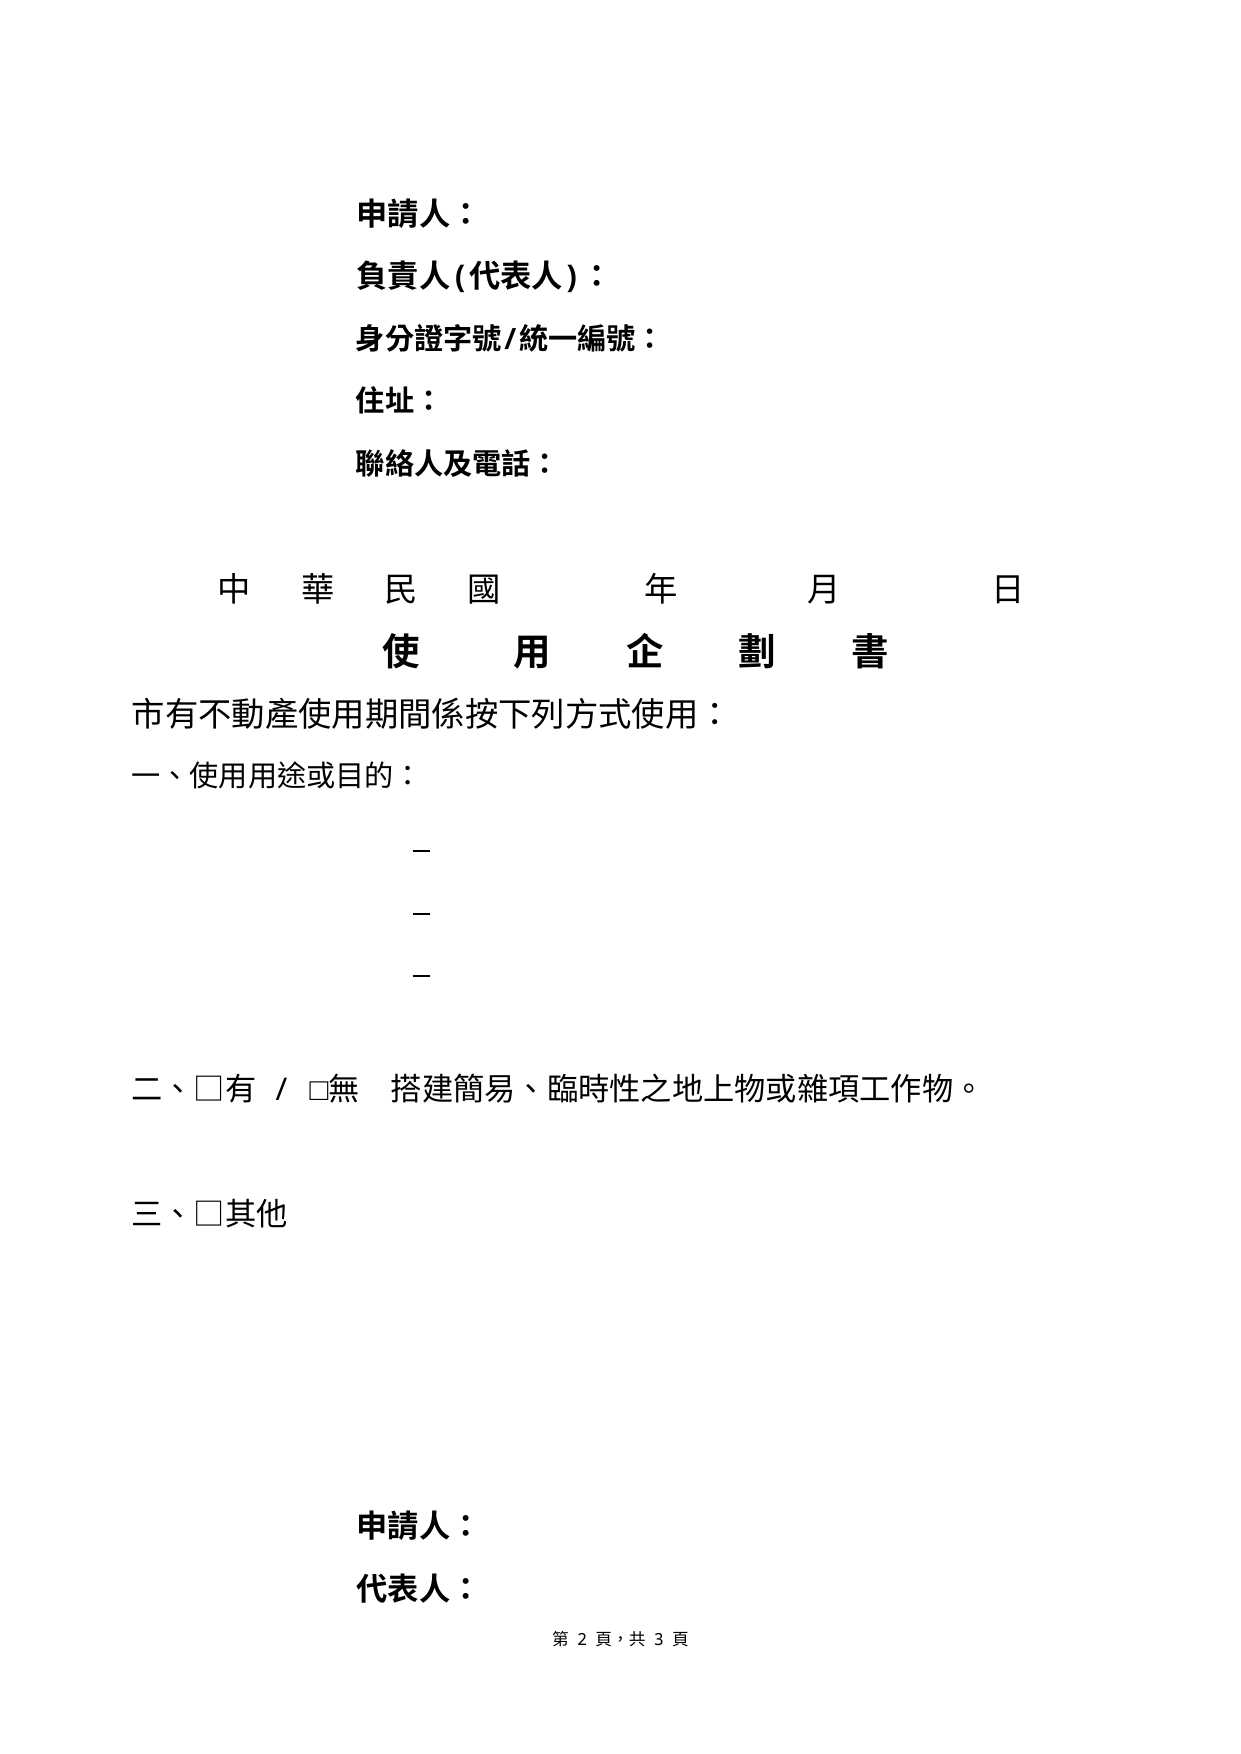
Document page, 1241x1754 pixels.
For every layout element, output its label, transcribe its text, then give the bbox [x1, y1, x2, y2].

text 身分證字號/統一編號： [356, 295, 1053, 357]
text 三、□其他 [131, 1170, 1053, 1232]
text 二、□有 / □無 搭建簡易、臨時性之地上物或雜項工作物。 [131, 1045, 1053, 1107]
text 住址： [356, 357, 1053, 420]
text 市有不動產使用期間係按下列方式使用： [131, 670, 1053, 732]
text 一、使用用途或目的： [131, 732, 1053, 795]
text 申請人： [262, 1482, 1053, 1545]
text 負責人(代表人)： [262, 232, 1053, 295]
text 使 用 企 劃 書 [218, 607, 1053, 670]
text 代表人： [262, 1545, 1053, 1607]
text 中 華 民 國 102 年 1 月 15 日 [218, 545, 1053, 607]
text 申請人： [262, 170, 1053, 232]
text 聯絡人及電話： [356, 420, 1053, 482]
